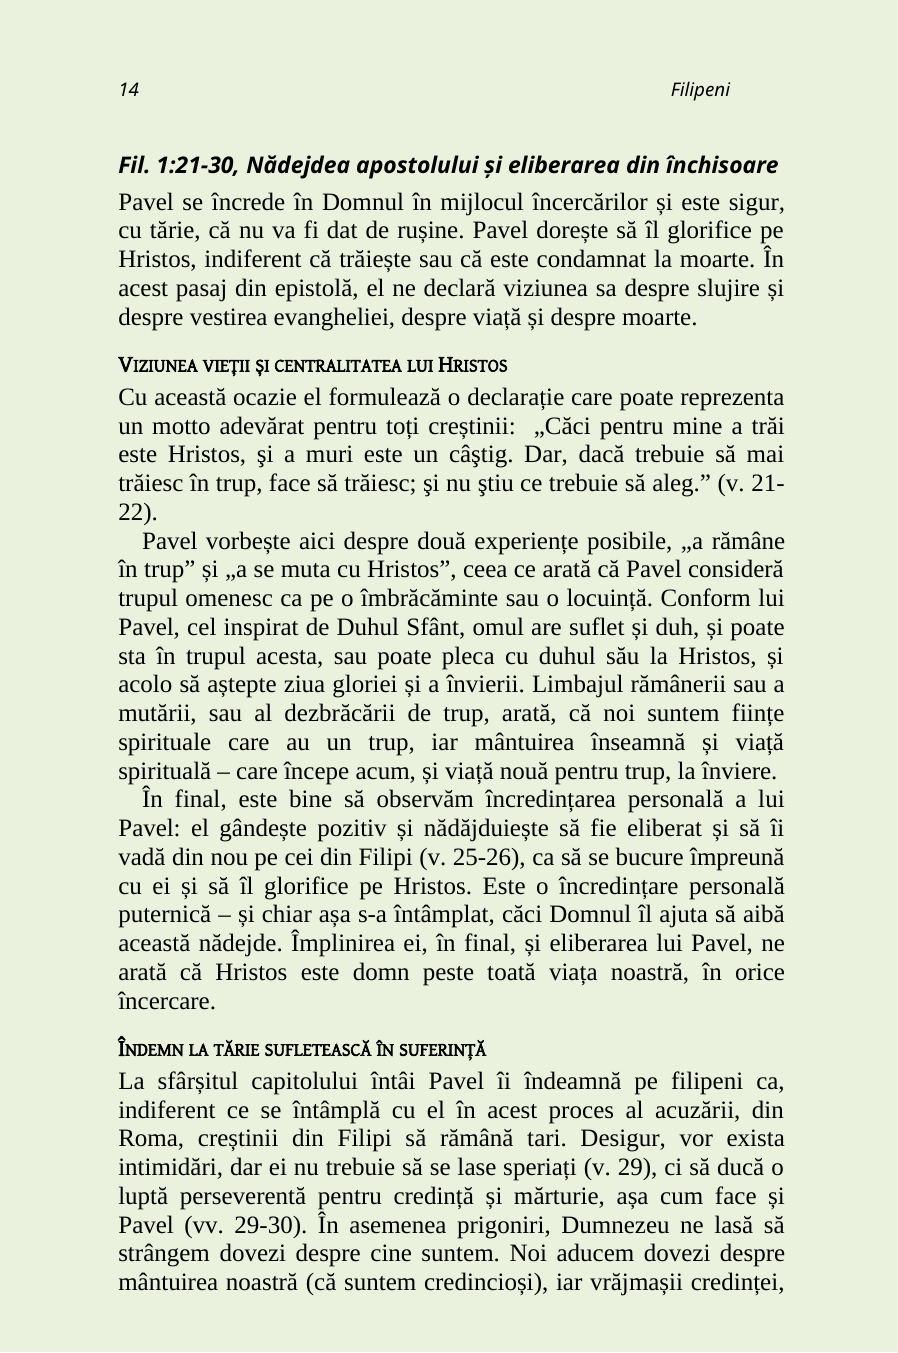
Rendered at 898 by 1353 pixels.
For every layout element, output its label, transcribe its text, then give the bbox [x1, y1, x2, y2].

text La sfârșitul capitolului întâi Pavel îi îndeamnă pe filipeni ca, indiferent ce se întâmplă cu el în acest proces al acuzării, din Roma, creștinii din Filipi să rămână tari. Desigur, vor exista intimidări, dar ei nu trebuie să se lase speriați (v. 29), ci să ducă o luptă perseverentă pentru credință și mărturie, așa cum face și Pavel (vv. 29-30). În asemenea prigoniri, Dumnezeu ne lasă să strângem dovezi despre cine suntem. Noi aducem dovezi despre mântuirea noastră (că suntem credincioși), iar vrăjmașii credinței, [118, 1066, 786, 1296]
text Pavel vorbește aici despre două experiențe posibile, „a rămâne în trup” și „a se muta cu Hristos”, ceea ce arată că Pavel consideră trupul omenesc ca pe o îmbrăcăminte sau o locuință. Conform lui Pavel, cel inspirat de Duhul Sfânt, omul are suflet și duh, și poate sta în trupul acesta, sau poate pleca cu duhul său la Hristos, și acolo să aștepte ziua gloriei și a învierii. Limbajul rămânerii sau a mutării, sau al dezbrăcării de trup, arată, că noi suntem ființe spirituale care au un trup, iar mântuirea înseamnă și viață spirituală – care începe acum, și viață nouă pentru trup, la înviere. [118, 526, 786, 784]
text Pavel se încrede în Domnul în mijlocul încercărilor și este sigur, cu tărie, că nu va fi dat de rușine. Pavel dorește să îl glorifice pe Hristos, indiferent că trăiește sau că este condamnat la moarte. În acest pasaj din epistolă, el ne declară viziunea sa despre slujire și despre vestirea evangheliei, despre viață și despre moarte. [118, 187, 786, 330]
subtitle Îndemn la tărie sufletească în suferință [118, 1035, 786, 1062]
subtitle Viziunea vieții și centralitatea lui Hristos [118, 351, 786, 378]
subtitle Fil. 1:21-30, Nădejdea apostolului și eliberarea din închisoare [118, 153, 786, 178]
text În final, este bine să observăm încredințarea personală a lui Pavel: el gândește pozitiv și nădăjduiește să fie eliberat și să îi vadă din nou pe cei din Filipi (v. 25-26), ca să se bucure împreună cu ei și să îl glorifice pe Hristos. Este o încredințare personală puternică – și chiar așa s-a întâmplat, căci Domnul îl ajuta să aibă această nădejde. Împlinirea ei, în final, și eliberarea lui Pavel, ne arată că Hristos este domn peste toată viața noastră, în orice încercare. [118, 784, 786, 1014]
text Cu această ocazie el formulează o declarație care poate reprezenta un motto adevărat pentru toți creștinii: „Căci pentru mine a trăi este Hristos, şi a muri este un câştig. Dar, dacă trebuie să mai trăiesc în trup, face să trăiesc; şi nu ştiu ce trebuie să aleg.” (v. 21-22). [118, 382, 786, 526]
